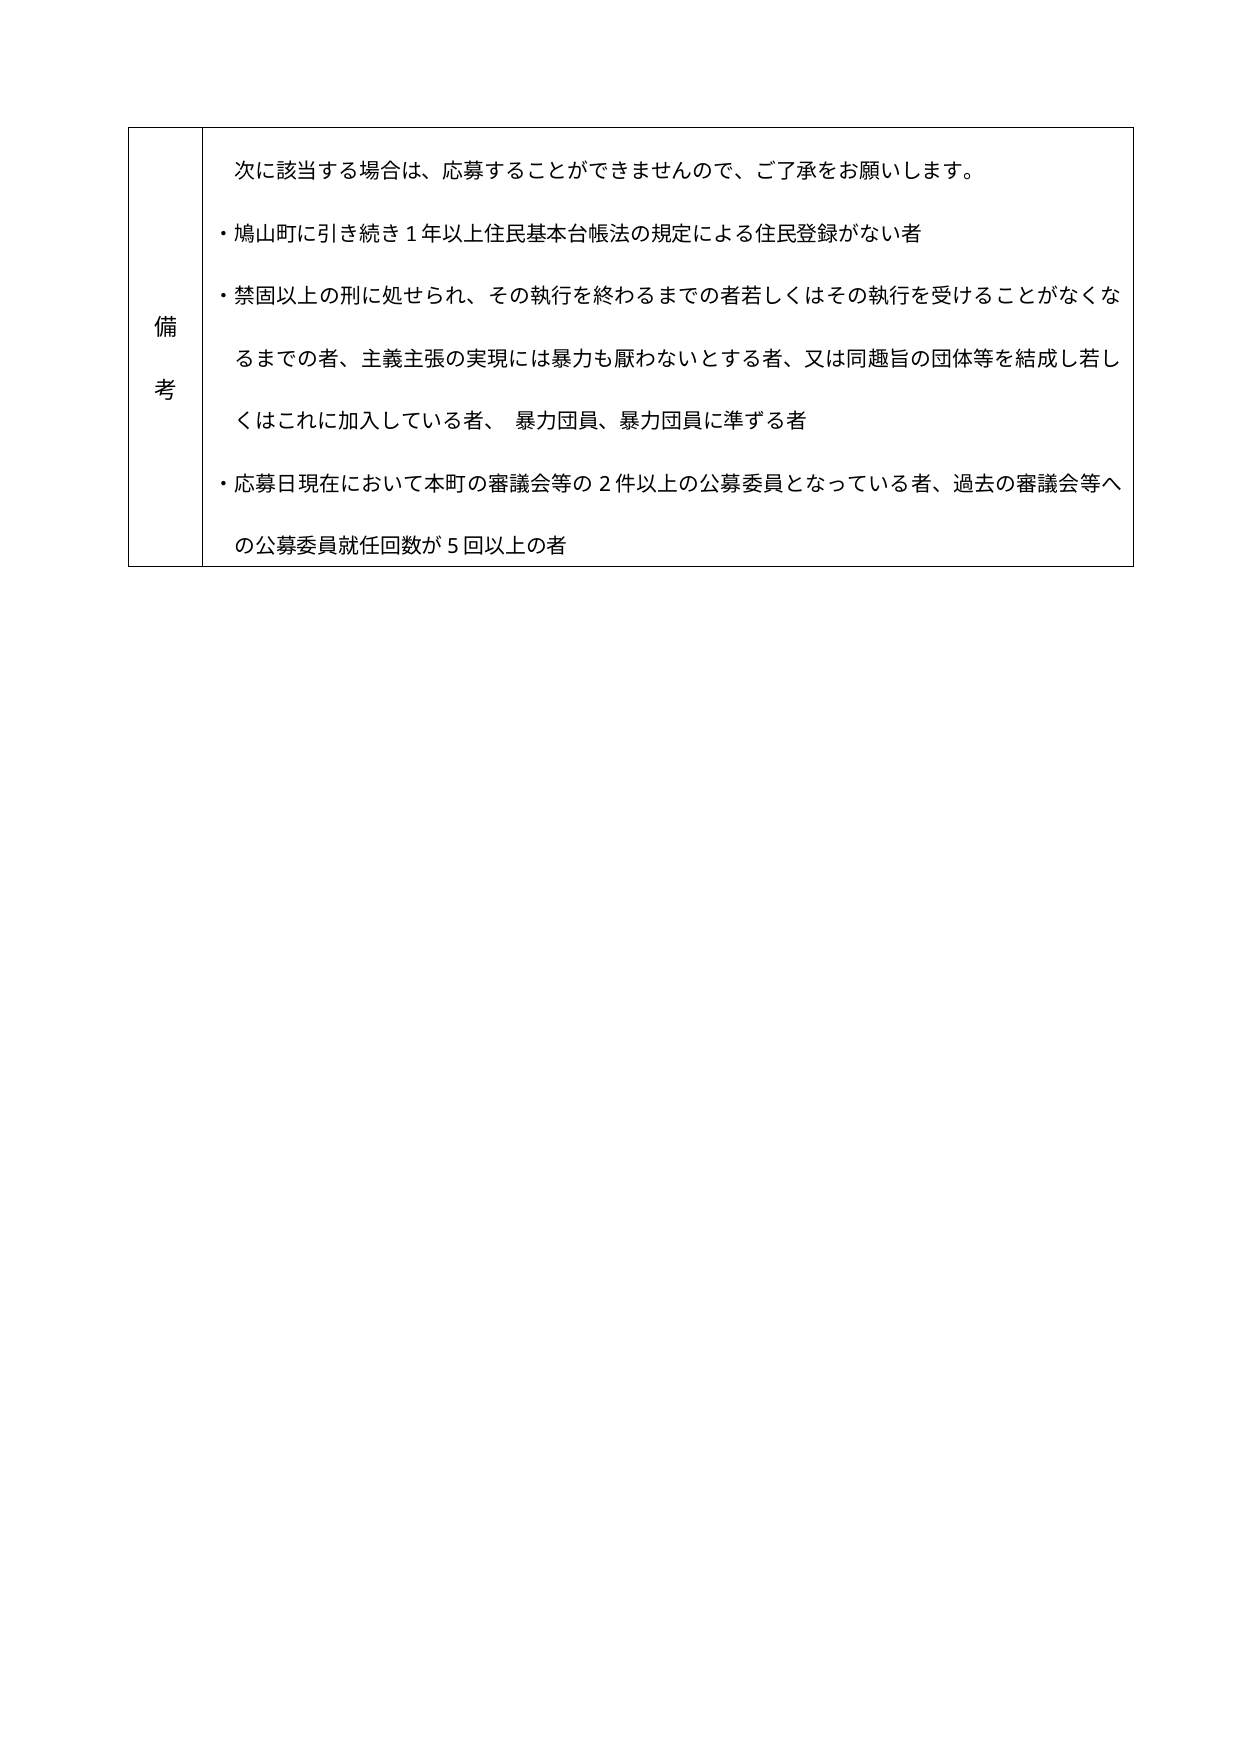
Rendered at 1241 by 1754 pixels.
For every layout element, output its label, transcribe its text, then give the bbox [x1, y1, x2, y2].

table_cell 備考 [129, 128, 202, 566]
table_cell 次に該当する場合は、応募することができませんので、ご了承をお願いします。 ・鳩山町に引き続き1年以上住民基本台帳法の規定による住民登録がない者 ・禁固以上の刑に処せられ、その執行を終わるまでの者若しくはその執行を受けることがなくなるまでの者、主義主張の実現には暴力も厭わないとする者、又は同趣旨の団体等を結成し若しくはこれに加入している者、 暴力団員、暴力団員に準ずる者 ・応募日現在において本町の審議会等の2件以上の公募委員となっている者、過去の審議会等への公募委員就任回数が5回以上の者 [203, 128, 1133, 566]
